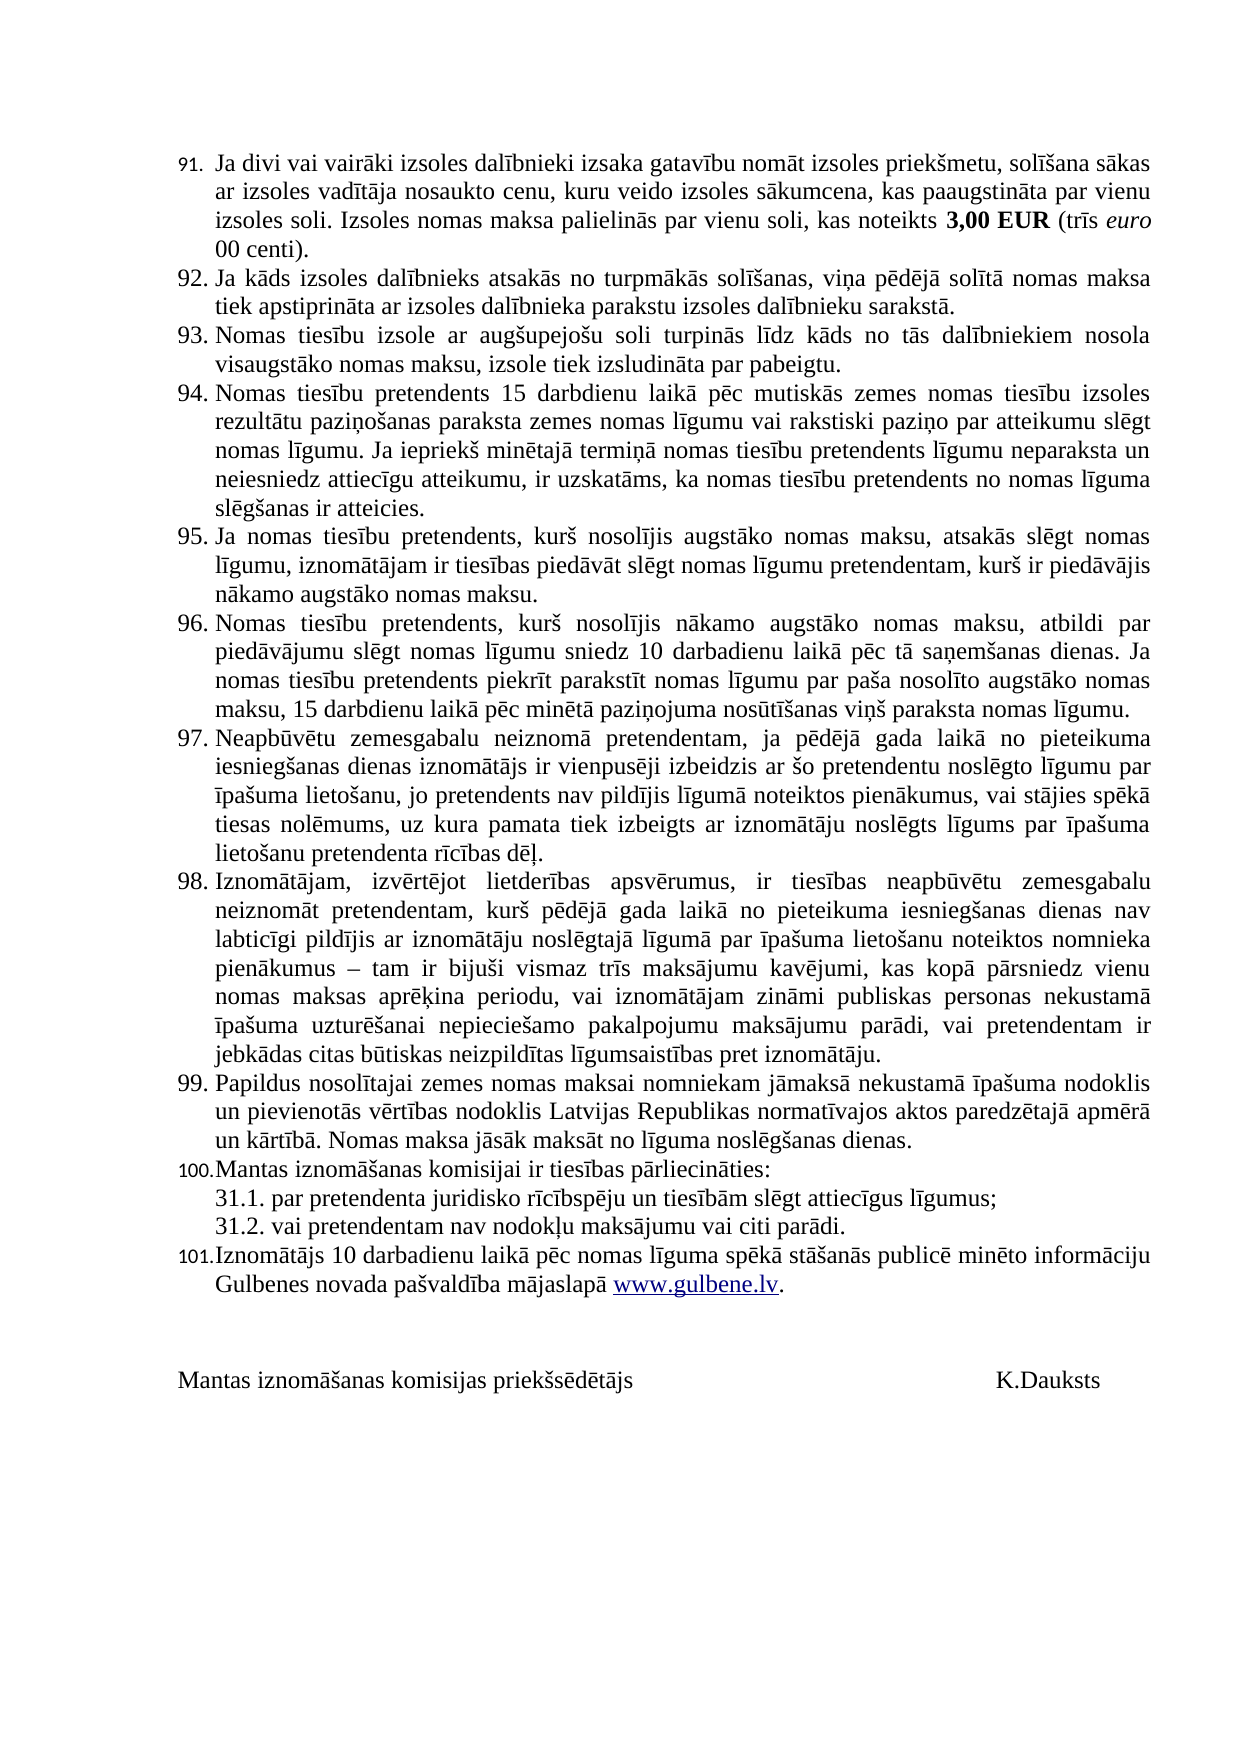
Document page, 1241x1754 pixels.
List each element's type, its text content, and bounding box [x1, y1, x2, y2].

list Nomas tiesību pretendents 15 darbdienu laikā pēc mutiskās zemes nomas tiesību izsoles rezultātu paziņošanas paraksta zemes nomas līgumu vai rakstiski paziņo par atteikumu slēgt nomas līgumu. Ja iepriekš minētajā termiņā nomas tiesību pretendents līgumu neparaksta un neiesniedz attiecīgu atteikumu, ir uzskatāms, ka nomas tiesību pretendents no nomas līguma slēgšanas ir atteicies. [177, 378, 1152, 521]
list Neapbūvētu zemesgabalu neiznomā pretendentam, ja pēdējā gada laikā no pieteikuma iesniegšanas dienas iznomātājs ir vienpusēji izbeidzis ar šo pretendentu noslēgto līgumu par īpašuma lietošanu, jo pretendents nav pildījis līgumā noteiktos pienākumus, vai stājies spēkā tiesas nolēmums, uz kura pamata tiek izbeigts ar iznomātāju noslēgts līgums par īpašuma lietošanu pretendenta rīcības dēļ. [177, 723, 1152, 866]
list Ja divi vai vairāki izsoles dalībnieki izsaka gatavību nomāt izsoles priekšmetu, solīšana sākas ar izsoles vadītāja nosaukto cenu, kuru veido izsoles sākumcena, kas paaugstināta par vienu izsoles soli. Izsoles nomas maksa palielinās par vienu soli, kas noteikts 3,00 EUR (trīs euro 00 centi). [177, 148, 1152, 263]
text Mantas iznomāšanas komisijas priekšsēdētājs K.Dauksts [177, 1366, 1152, 1394]
list Papildus nosolītajai zemes nomas maksai nomniekam jāmaksā nekustamā īpašuma nodoklis un pievienotās vērtības nodoklis Latvijas Republikas normatīvajos aktos paredzētajā apmērā un kārtībā. Nomas maksa jāsāk maksāt no līguma noslēgšanas dienas. [177, 1068, 1152, 1154]
list Iznomātājam, izvērtējot lietderības apsvērumus, ir tiesības neapbūvētu zemesgabalu neiznomāt pretendentam, kurš pēdējā gada laikā no pieteikuma iesniegšanas dienas nav labticīgi pildījis ar iznomātāju noslēgtajā līgumā par īpašuma lietošanu noteiktos nomnieka pienākumus – tam ir bijuši vismaz trīs maksājumu kavējumi, kas kopā pārsniedz vienu nomas maksas aprēķina periodu, vai iznomātājam zināmi publiskas personas nekustamā īpašuma uzturēšanai nepieciešamo pakalpojumu maksājumu parādi, vai pretendentam ir jebkādas citas būtiskas neizpildītas līgumsaistības pret iznomātāju. [177, 866, 1152, 1068]
list Mantas iznomāšanas komisijai ir tiesības pārliecināties: [177, 1154, 1152, 1183]
list Nomas tiesību pretendents, kurš nosolījis nākamo augstāko nomas maksu, atbildi par piedāvājumu slēgt nomas līgumu sniedz 10 darbadienu laikā pēc tā saņemšanas dienas. Ja nomas tiesību pretendents piekrīt parakstīt nomas līgumu par paša nosolīto augstāko nomas maksu, 15 darbdienu laikā pēc minētā paziņojuma nosūtīšanas viņš paraksta nomas līgumu. [177, 608, 1152, 723]
text 31.1. par pretendenta juridisko rīcībspēju un tiesībām slēgt attiecīgus līgumus; [215, 1183, 1152, 1211]
list Ja kāds izsoles dalībnieks atsakās no turpmākās solīšanas, viņa pēdējā solītā nomas maksa tiek apstiprināta ar izsoles dalībnieka parakstu izsoles dalībnieku sarakstā. [177, 263, 1152, 320]
list Nomas tiesību izsole ar augšupejošu soli turpinās līdz kāds no tās dalībniekiem nosola visaugstāko nomas maksu, izsole tiek izsludināta par pabeigtu. [177, 320, 1152, 378]
list Iznomātājs 10 darbadienu laikā pēc nomas līguma spēkā stāšanās publicē minēto informāciju Gulbenes novada pašvaldība mājaslapā www.gulbene.lv. [177, 1240, 1152, 1298]
list Ja nomas tiesību pretendents, kurš nosolījis augstāko nomas maksu, atsakās slēgt nomas līgumu, iznomātājam ir tiesības piedāvāt slēgt nomas līgumu pretendentam, kurš ir piedāvājis nākamo augstāko nomas maksu. [177, 521, 1152, 608]
text 31.2. vai pretendentam nav nodokļu maksājumu vai citi parādi. [215, 1211, 1152, 1240]
